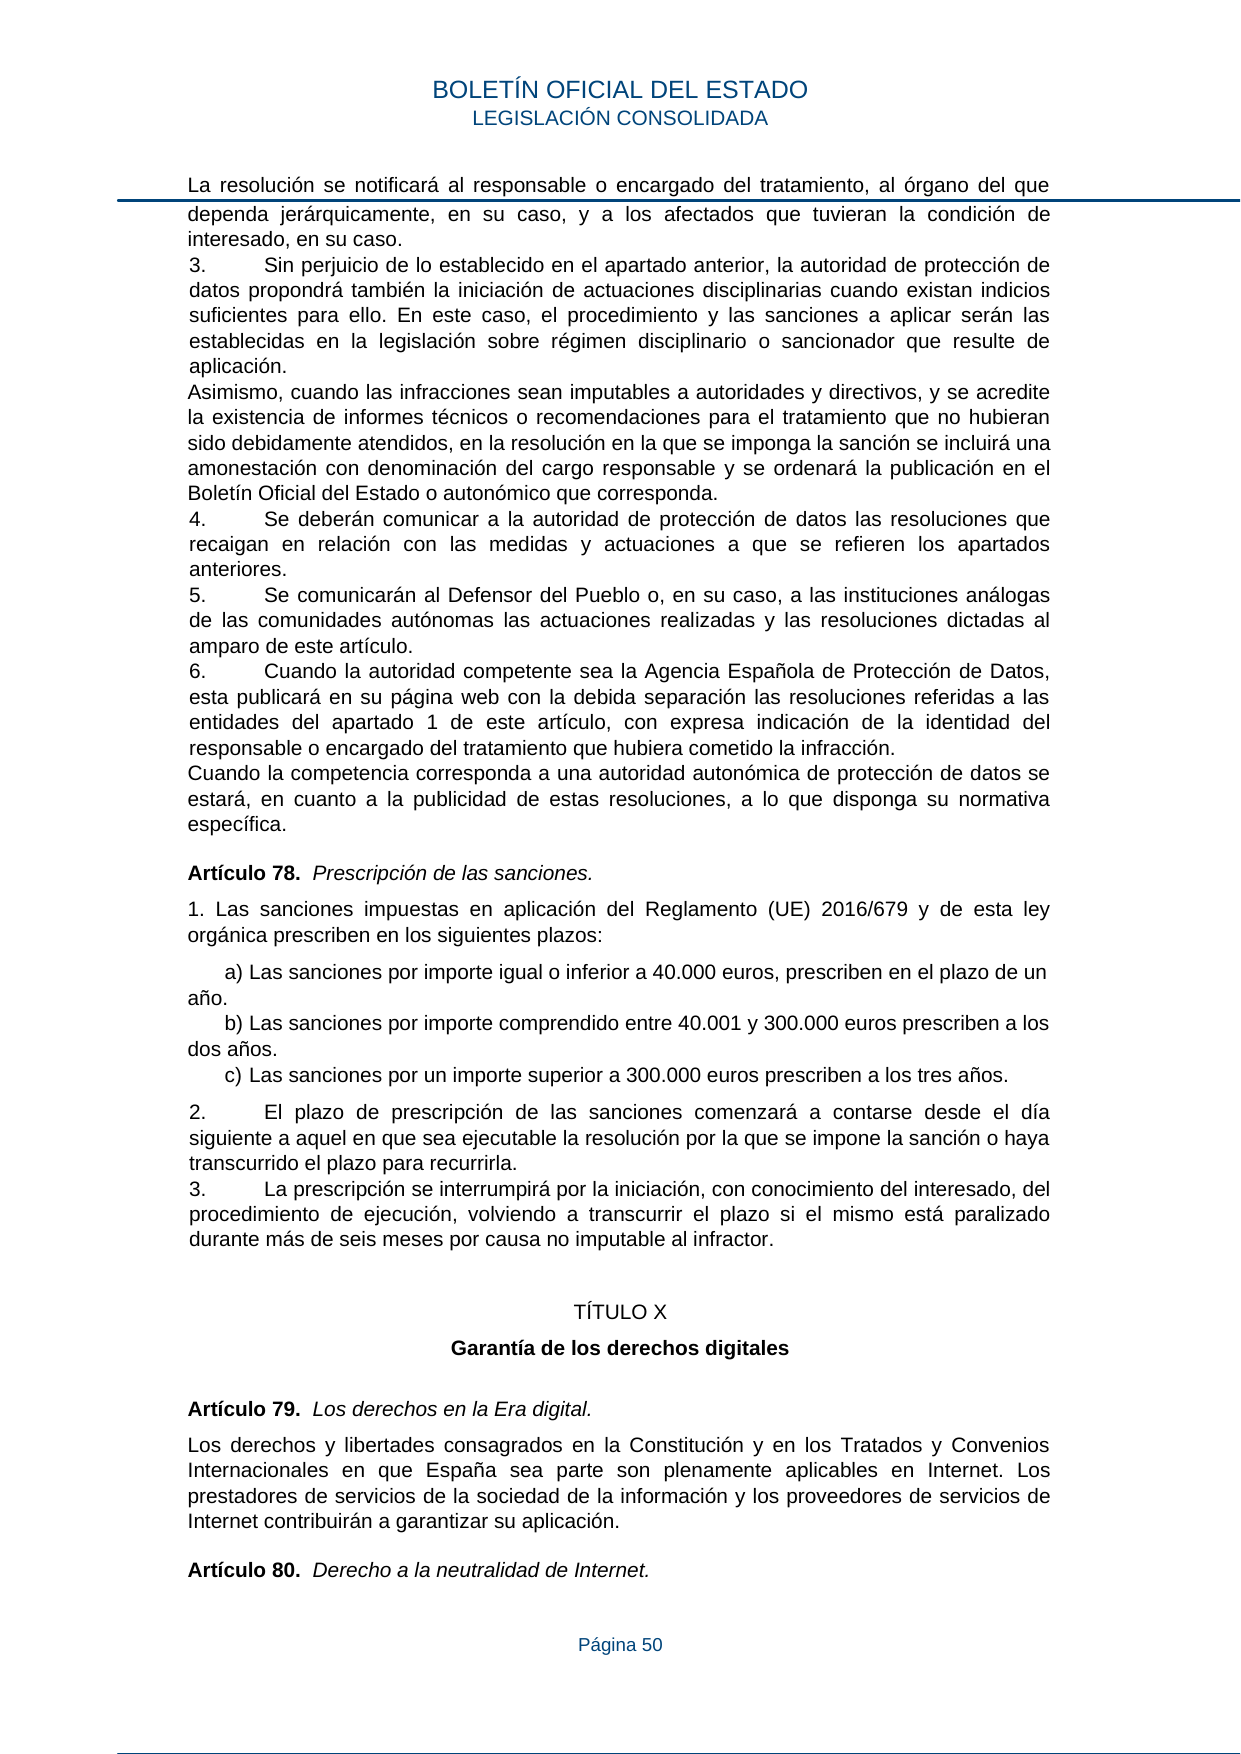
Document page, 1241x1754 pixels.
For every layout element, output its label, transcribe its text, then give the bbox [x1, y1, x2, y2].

text TÍTULO X [189, 1300, 1051, 1324]
text dependa jerárquicamente, en su caso, y a los afectados que tuvieran la condición de interesado, en su caso. [187, 202, 1051, 251]
list Se comunicarán al Defensor del Pueblo o, en su caso, a las instituciones análogas de las comunidades autónomas las actuaciones realizadas y las resoluciones dictadas al amparo de este artículo. [189, 583, 1051, 658]
list Se deberán comunicar a la autoridad de protección de datos las resoluciones que recaigan en relación con las medidas y actuaciones a que se refieren los apartados anteriores. [189, 507, 1051, 581]
text Los derechos y libertades consagrados en la Constitución y en los Tratados y Convenios Internacionales en que España sea parte son plenamente aplicables en Internet. Los prestadores de servicios de la sociedad de la información y los proveedores de servicios de Internet contribuirán a garantizar su aplicación. [187, 1433, 1051, 1533]
text Cuando la competencia corresponda a una autoridad autonómica de protección de datos se estará, en cuanto a la publicidad de estas resoluciones, a lo que disponga su normativa específica. [187, 761, 1051, 836]
text Asimismo, cuando las infracciones sean imputables a autoridades y directivos, y se acredite la existencia de informes técnicos o recomendaciones para el tratamiento que no hubieran sido debidamente atendidos, en la resolución en la que se imponga la sanción se incluirá una amonestación con denominación del cargo responsable y se ordenará la publicación en el Boletín Oficial del Estado o autonómico que corresponda. [187, 380, 1051, 505]
list El plazo de prescripción de las sanciones comenzará a contarse desde el día siguiente a aquel en que sea ejecutable la resolución por la que se impone la sanción o haya transcurrido el plazo para recurrirla. [189, 1100, 1051, 1174]
list Las sanciones por importe comprendido entre 40.001 y 300.000 euros prescriben a los [224, 1011, 1051, 1035]
text año. [187, 986, 1051, 1009]
text Artículo 78. Prescripción de las sanciones. [187, 861, 1051, 885]
text Garantía de los derechos digitales [189, 1336, 1051, 1360]
list Sin perjuicio de lo establecido en el apartado anterior, la autoridad de protección de datos propondrá también la iniciación de actuaciones disciplinarias cuando existan indicios suficientes para ello. En este caso, el procedimiento y las sanciones a aplicar serán las establecidas en la legislación sobre régimen disciplinario o sancionador que resulte de aplicación. [189, 253, 1051, 378]
list Las sanciones por un importe superior a 300.000 euros prescriben a los tres años. [224, 1063, 1051, 1087]
text Artículo 80. Derecho a la neutralidad de Internet. [187, 1558, 1051, 1582]
text 1. Las sanciones impuestas en aplicación del Reglamento (UE) 2016/679 y de esta ley orgánica prescriben en los siguientes plazos: [187, 897, 1051, 946]
list Las sanciones por importe igual o inferior a 40.000 euros, prescriben en el plazo de un [224, 960, 1051, 984]
text dos años. [187, 1037, 1051, 1061]
text La resolución se notificará al responsable o encargado del tratamiento, al órgano del que [187, 173, 1051, 199]
text Artículo 79. Los derechos en la Era digital. [187, 1397, 1051, 1421]
list La prescripción se interrumpirá por la iniciación, con conocimiento del interesado, del procedimiento de ejecución, volviendo a transcurrir el plazo si el mismo está paralizado durante más de seis meses por causa no imputable al infractor. [189, 1176, 1051, 1251]
list Cuando la autoridad competente sea la Agencia Española de Protección de Datos, esta publicará en su página web con la debida separación las resoluciones referidas a las entidades del apartado 1 de este artículo, con expresa indicación de la identidad del responsable o encargado del tratamiento que hubiera cometido la infracción. [189, 659, 1051, 759]
